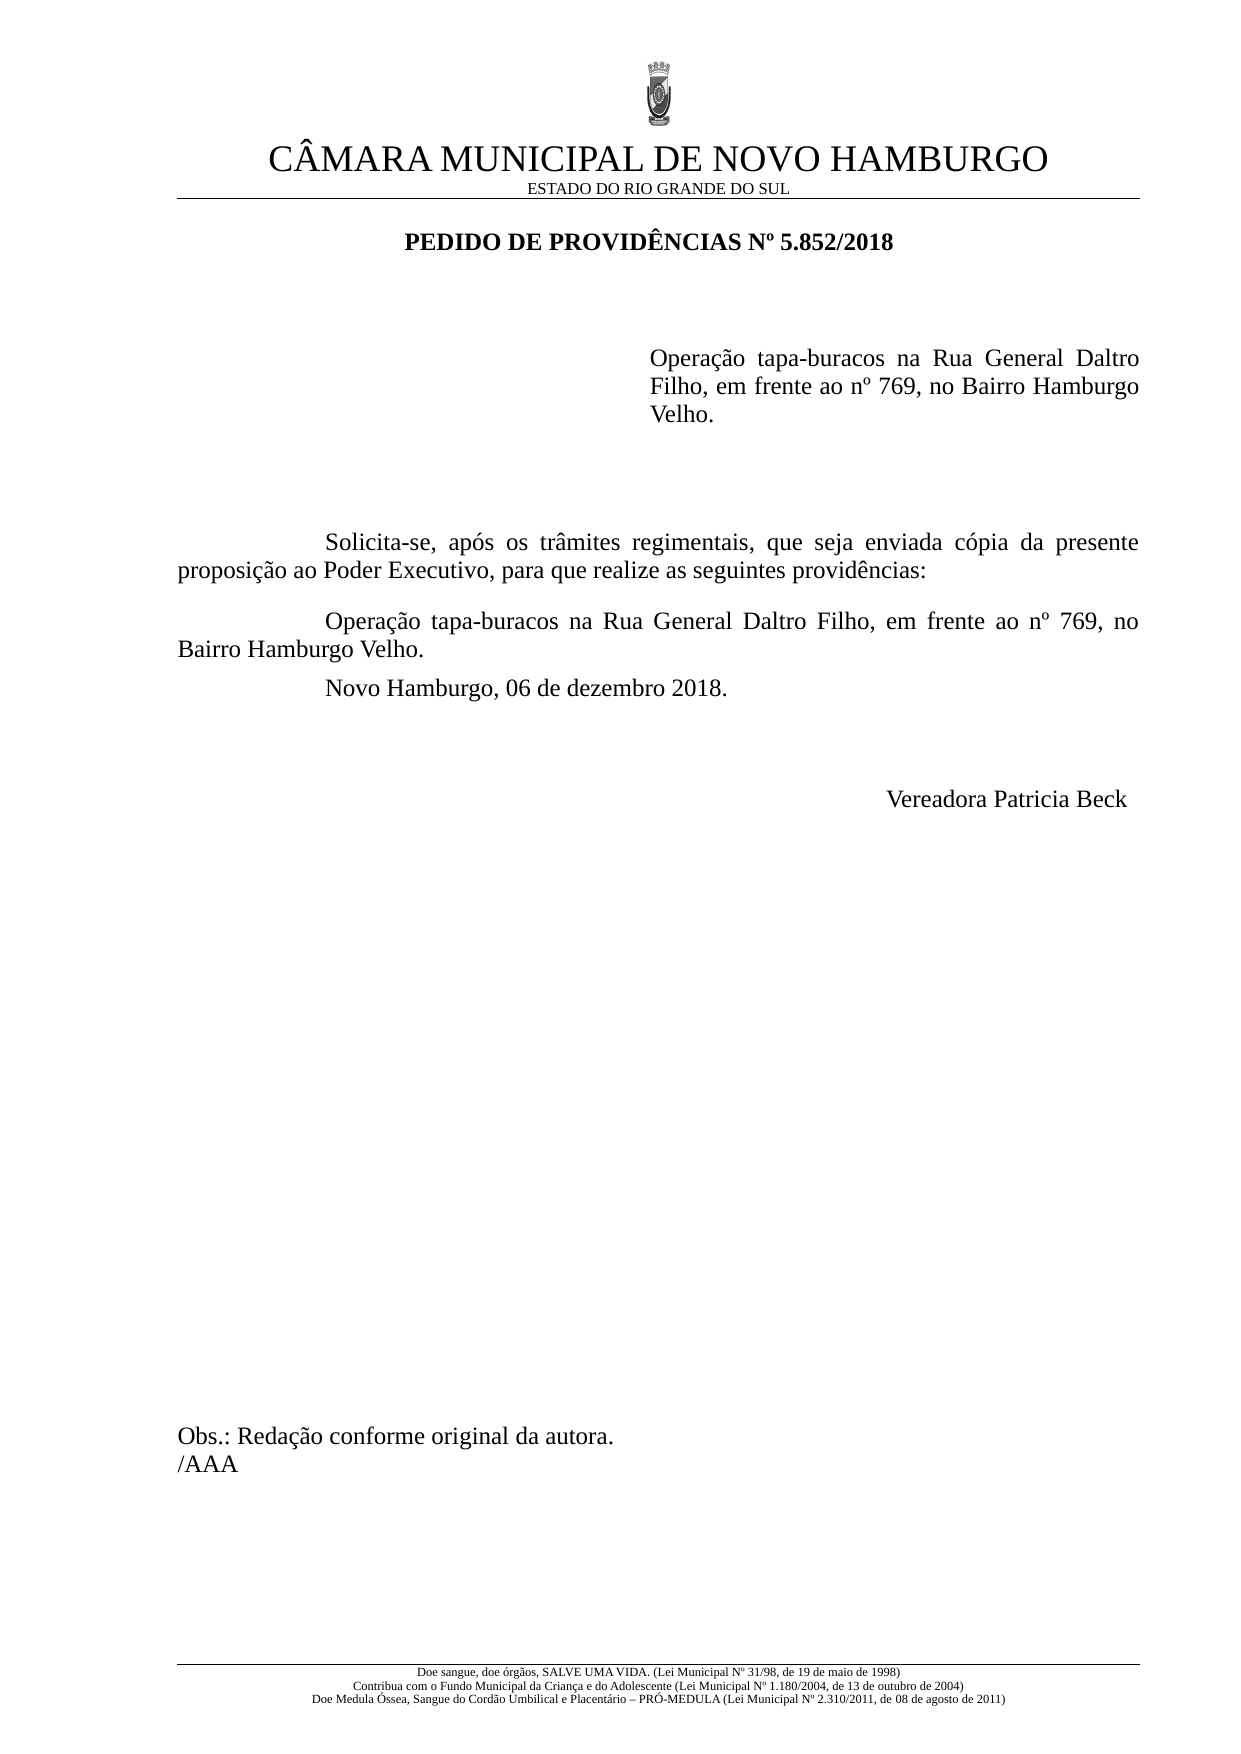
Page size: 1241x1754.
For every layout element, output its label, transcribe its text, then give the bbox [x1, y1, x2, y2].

text PEDIDO DE PROVIDÊNCIAS Nº 5.852/2018 [177, 228, 1140, 256]
text Obs.: Redação conforme original da autora. [177, 1422, 1140, 1450]
text /AAA [177, 1450, 1140, 1478]
text Operação tapa-buracos na Rua General Daltro Filho, em frente ao nº 769, no Bairro Hamburgo Velho. [177, 607, 1140, 662]
text Operação tapa-buracos na Rua General Daltro Filho, em frente ao nº 769, no Bairro Hamburgo Velho. [649, 344, 1140, 428]
text Vereadora Patricia Beck [177, 785, 1140, 813]
text Solicita-se, após os trâmites regimentais, que seja enviada cópia da presente proposição ao Poder Executivo, para que realize as seguintes providências: [177, 528, 1140, 583]
text Novo Hamburgo, 06 de dezembro 2018. [177, 674, 1140, 702]
